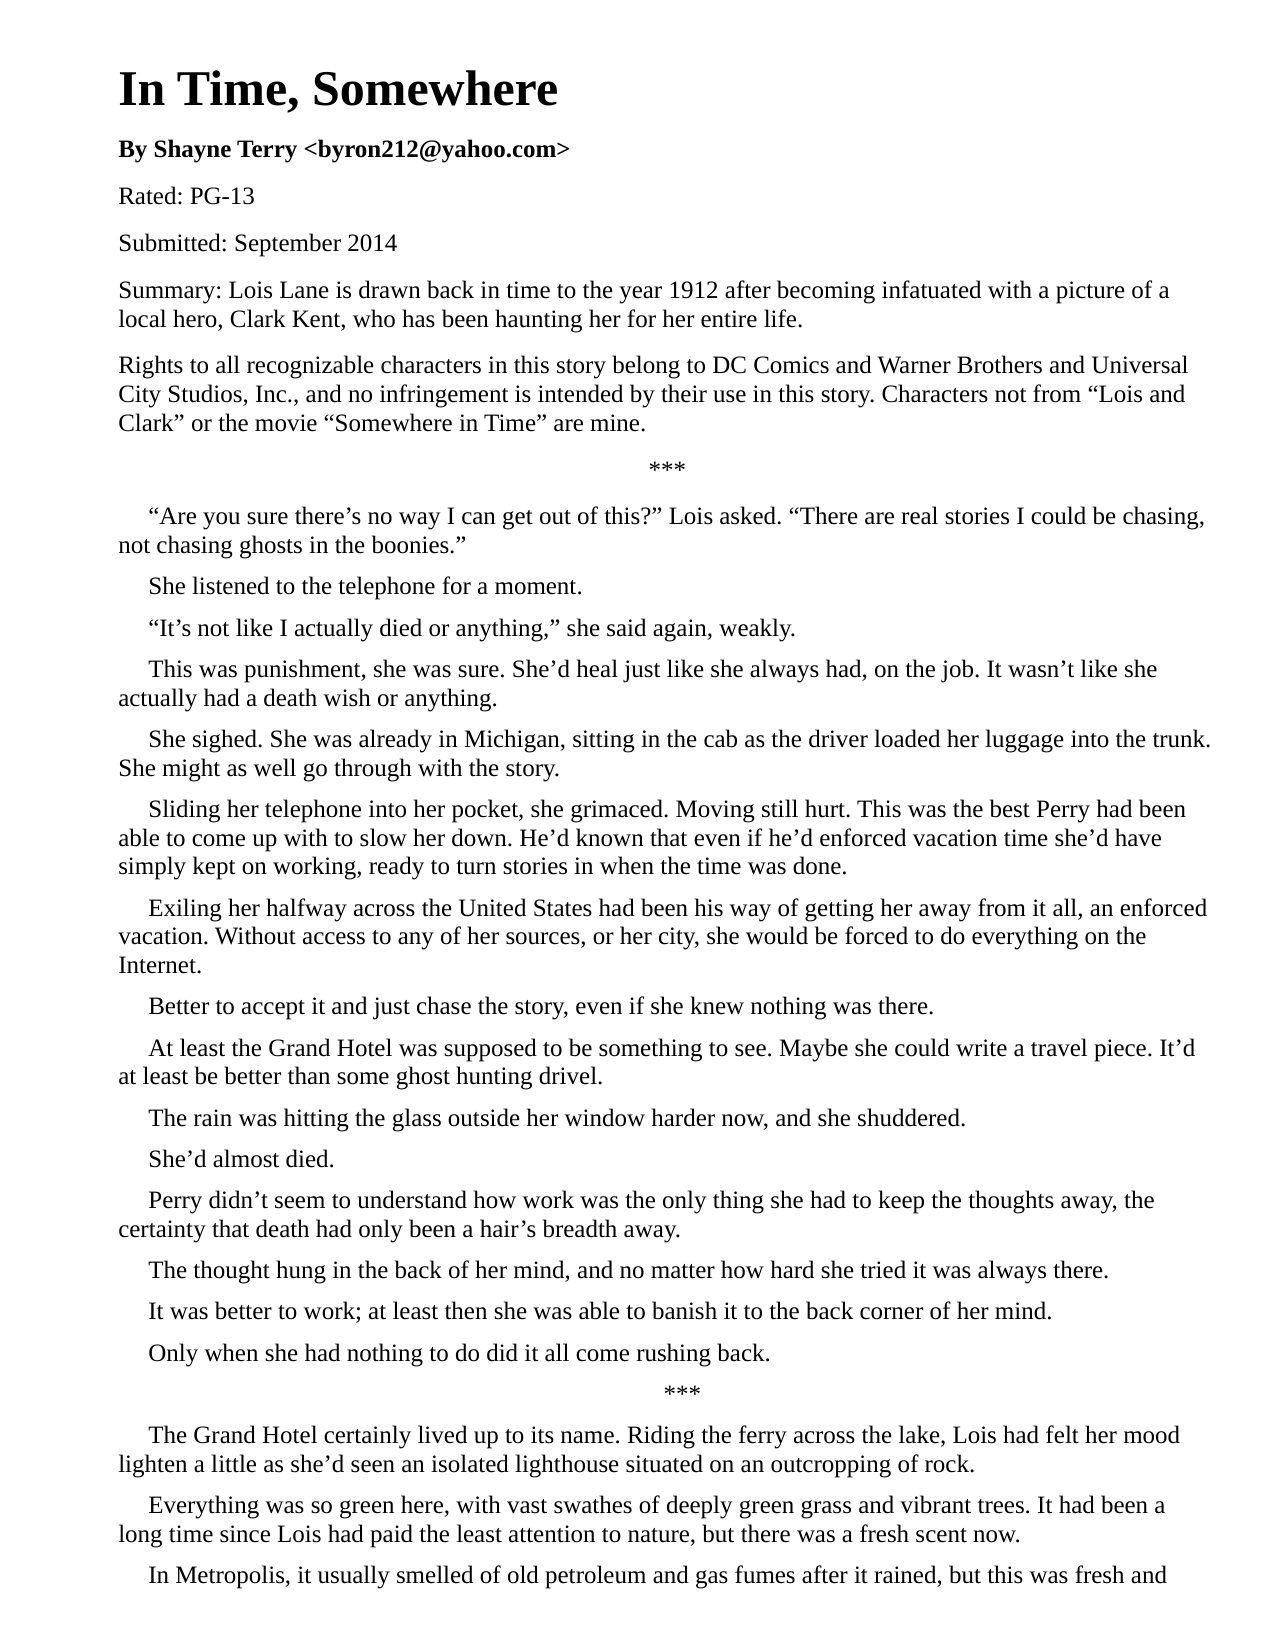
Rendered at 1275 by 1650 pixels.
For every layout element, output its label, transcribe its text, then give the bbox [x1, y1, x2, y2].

text She sighed. She was already in Michigan, sitting in the cab as the driver loaded her luggage into the trunk. She might as well go through with the story. [118, 724, 1216, 781]
text Submitted: September 2014 [118, 228, 1216, 257]
text *** [118, 1379, 1216, 1408]
text The rain was hitting the glass outside her window harder now, and she shuddered. [118, 1103, 1216, 1131]
text Only when she had nothing to do did it all come rushing back. [118, 1338, 1216, 1366]
text In Metropolis, it usually smelled of old petroleum and gas fumes after it rained, but this was fresh and [118, 1560, 1216, 1589]
text Rights to all recognizable characters in this story belong to DC Comics and Warner Brothers and Universal City Studios, Inc., and no infringement is intended by their use in this story. Characters not from “Lois and Clark” or the movie “Somewhere in Time” are mine. [118, 350, 1216, 437]
text She’d almost died. [118, 1144, 1216, 1173]
text *** [118, 455, 1216, 483]
text The thought hung in the back of her mind, and no matter how hard she tried it was always there. [118, 1255, 1216, 1284]
subtitle In Time, Somewhere [118, 59, 1216, 117]
text It was better to work; at least then she was able to banish it to the back corner of her mind. [118, 1296, 1216, 1325]
text Sliding her telephone into her pocket, she grimaced. Moving still hurt. This was the best Perry had been able to come up with to slow her down. He’d known that even if he’d enforced vacation time she’d have simply kept on working, ready to turn stories in when the time was done. [118, 794, 1216, 880]
text Better to accept it and just chase the story, even if she knew nothing was there. [118, 991, 1216, 1020]
text By Shayne Terry <byron212@yahoo.com> [118, 134, 1216, 163]
text The Grand Hotel certainly lived up to its name. Riding the ferry across the lake, Lois had felt her mood lighten a little as she’d seen an isolated lighthouse situated on an outcropping of rock. [118, 1420, 1216, 1478]
text Perry didn’t seem to understand how work was the only thing she had to keep the thoughts away, the certainty that death had only been a hair’s breadth away. [118, 1185, 1216, 1243]
text “It’s not like I actually died or anything,” she said again, weakly. [118, 613, 1216, 641]
text Everything was so green here, with vast swathes of deeply green grass and vibrant trees. It had been a long time since Lois had paid the least attention to nature, but there was a fresh scent now. [118, 1490, 1216, 1548]
text She listened to the telephone for a moment. [118, 571, 1216, 600]
text At least the Grand Hotel was supposed to be something to see. Maybe she could write a travel piece. It’d at least be better than some ghost hunting drivel. [118, 1033, 1216, 1090]
text Exiling her halfway across the United States had been his way of getting her away from it all, an enforced vacation. Without access to any of her sources, or her city, she would be forced to do everything on the Internet. [118, 893, 1216, 979]
text Rated: PG-13 [118, 181, 1216, 210]
text This was punishment, she was sure. She’d heal just like she always had, on the job. It wasn’t like she actually had a death wish or anything. [118, 654, 1216, 711]
text Summary: Lois Lane is drawn back in time to the year 1912 after becoming infatuated with a picture of a local hero, Clark Kent, who has been haunting her for her entire life. [118, 275, 1216, 332]
text “Are you sure there’s no way I can get out of this?” Lois asked. “There are real stories I could be chasing, not chasing ghosts in the boonies.” [118, 501, 1216, 559]
